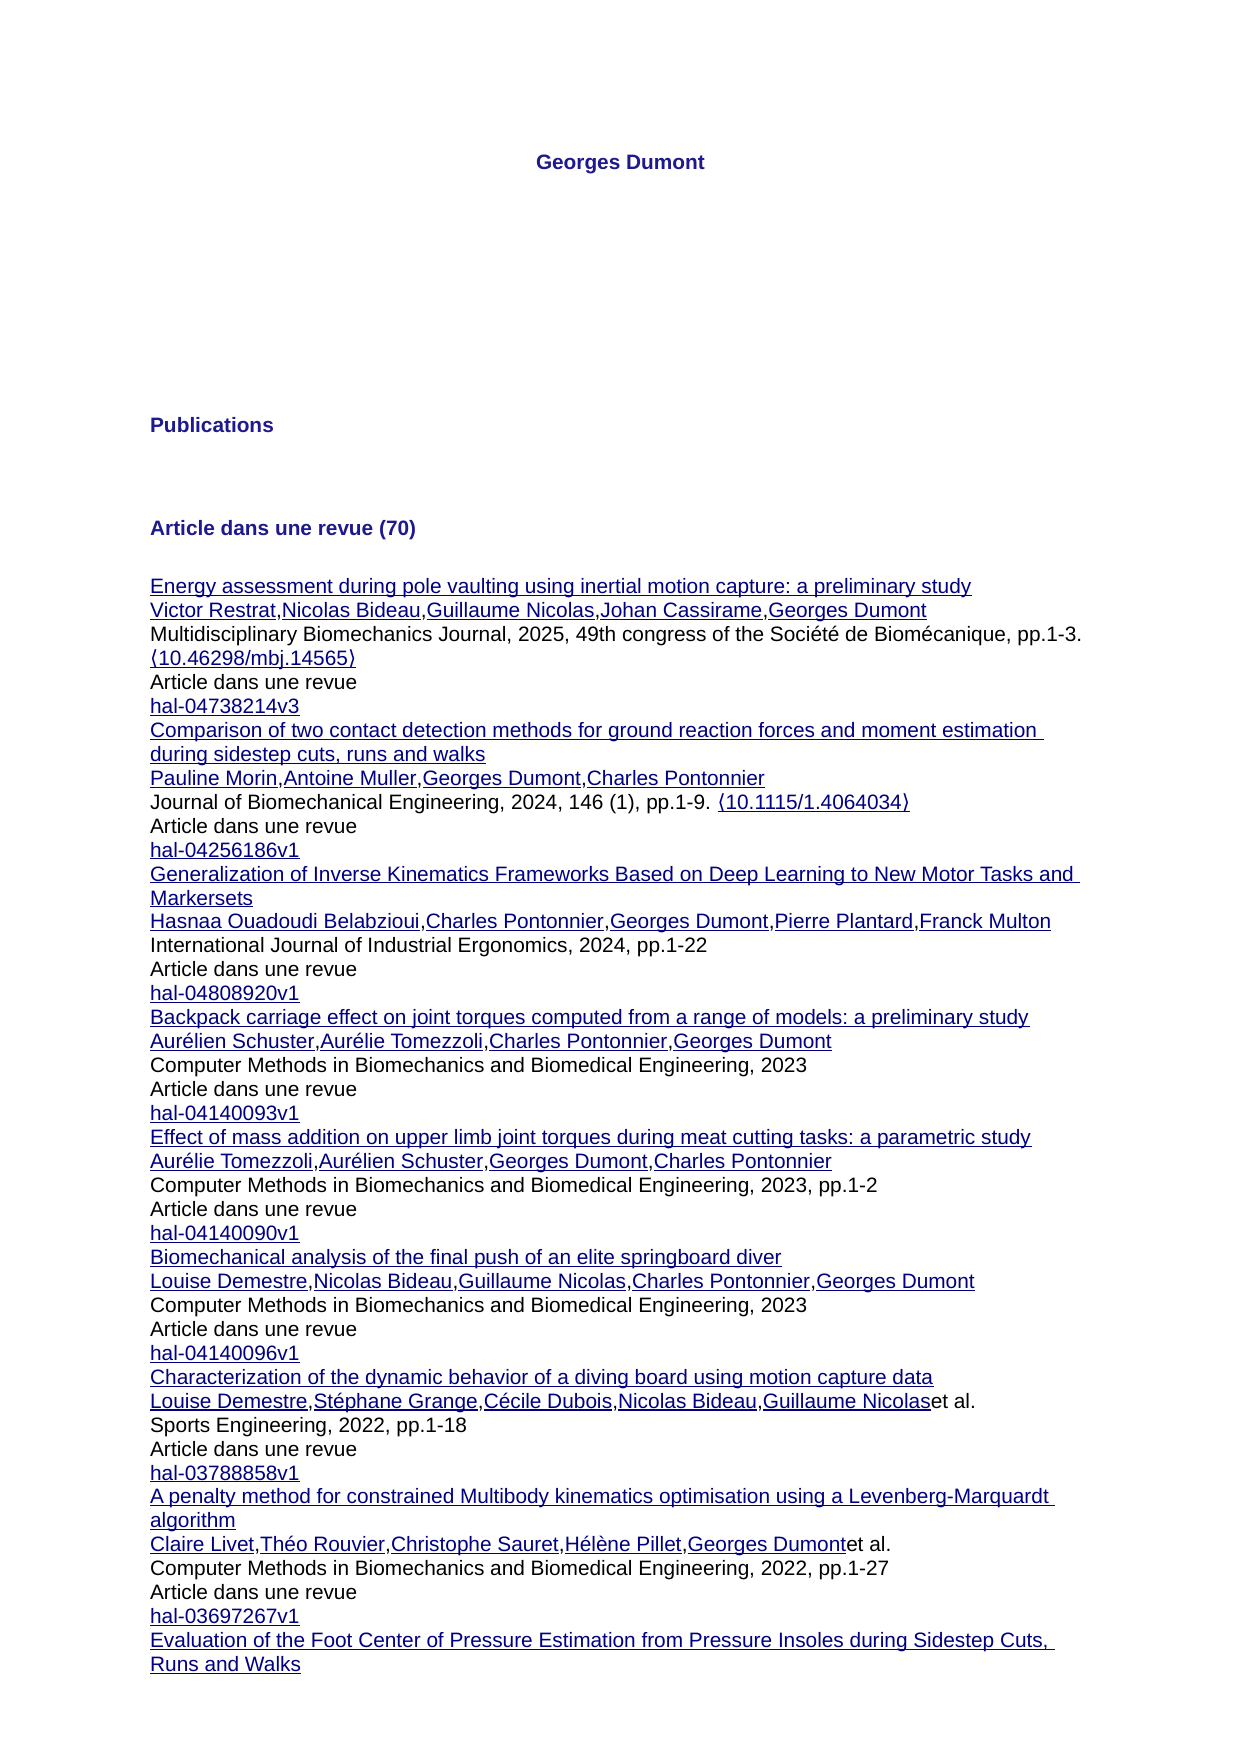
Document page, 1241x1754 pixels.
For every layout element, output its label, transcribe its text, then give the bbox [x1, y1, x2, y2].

table_header Energy assessment during pole vaulting using inertial motion capture: a preliminary study Victor Restrat,Nicolas Bideau,Guillaume Nicolas,Johan Cassirame,Georges Dumont Multidisciplinary Biomechanics Journal, 2025, 49th congress of the Société de Biomécanique, pp.1-3. ⟨10.46298/mbj.14565⟩ Article dans une revue hal-04738214v3 [150, 574, 1090, 718]
table_cell Generalization of Inverse Kinematics Frameworks Based on Deep Learning to New Motor Tasks and Markersets Hasnaa Ouadoudi Belabzioui,Charles Pontonnier,Georges Dumont,Pierre Plantard,Franck Multon International Journal of Industrial Ergonomics, 2024, pp.1-22 Article dans une revue hal-04808920v1 [150, 861, 1090, 1005]
table_cell Biomechanical analysis of the final push of an elite springboard diver Louise Demestre,Nicolas Bideau,Guillaume Nicolas,Charles Pontonnier,Georges Dumont Computer Methods in Biomechanics and Biomedical Engineering, 2023 Article dans une revue hal-04140096v1 [150, 1245, 1090, 1364]
table_cell Characterization of the dynamic behavior of a diving board using motion capture data Louise Demestre,Stéphane Grange,Cécile Dubois,Nicolas Bideau,Guillaume Nicolaset al. Sports Engineering, 2022, pp.1-18 Article dans une revue hal-03788858v1 [150, 1365, 1090, 1484]
subtitle Georges Dumont [150, 150, 1090, 174]
table_cell Evaluation of the Foot Center of Pressure Estimation from Pressure Insoles during Sidestep Cuts, Runs and Walks [150, 1628, 1090, 1676]
subtitle Publications [150, 412, 1090, 436]
subtitle Article dans une revue (70) [150, 516, 1090, 539]
table_cell Comparison of two contact detection methods for ground reaction forces and moment estimation during sidestep cuts, runs and walks Pauline Morin,Antoine Muller,Georges Dumont,Charles Pontonnier Journal of Biomechanical Engineering, 2024, 146 (1), pp.1-9. ⟨10.1115/1.4064034⟩ Article dans une revue hal-04256186v1 [150, 718, 1090, 861]
table_cell Backpack carriage effect on joint torques computed from a range of models: a preliminary study Aurélien Schuster,Aurélie Tomezzoli,Charles Pontonnier,Georges Dumont Computer Methods in Biomechanics and Biomedical Engineering, 2023 Article dans une revue hal-04140093v1 [150, 1005, 1090, 1125]
table_cell A penalty method for constrained Multibody kinematics optimisation using a Levenberg-Marquardt algorithm Claire Livet,Théo Rouvier,Christophe Sauret,Hélène Pillet,Georges Dumontet al. Computer Methods in Biomechanics and Biomedical Engineering, 2022, pp.1-27 Article dans une revue hal-03697267v1 [150, 1484, 1090, 1628]
table_cell Effect of mass addition on upper limb joint torques during meat cutting tasks: a parametric study Aurélie Tomezzoli,Aurélien Schuster,Georges Dumont,Charles Pontonnier Computer Methods in Biomechanics and Biomedical Engineering, 2023, pp.1-2 Article dans une revue hal-04140090v1 [150, 1125, 1090, 1245]
